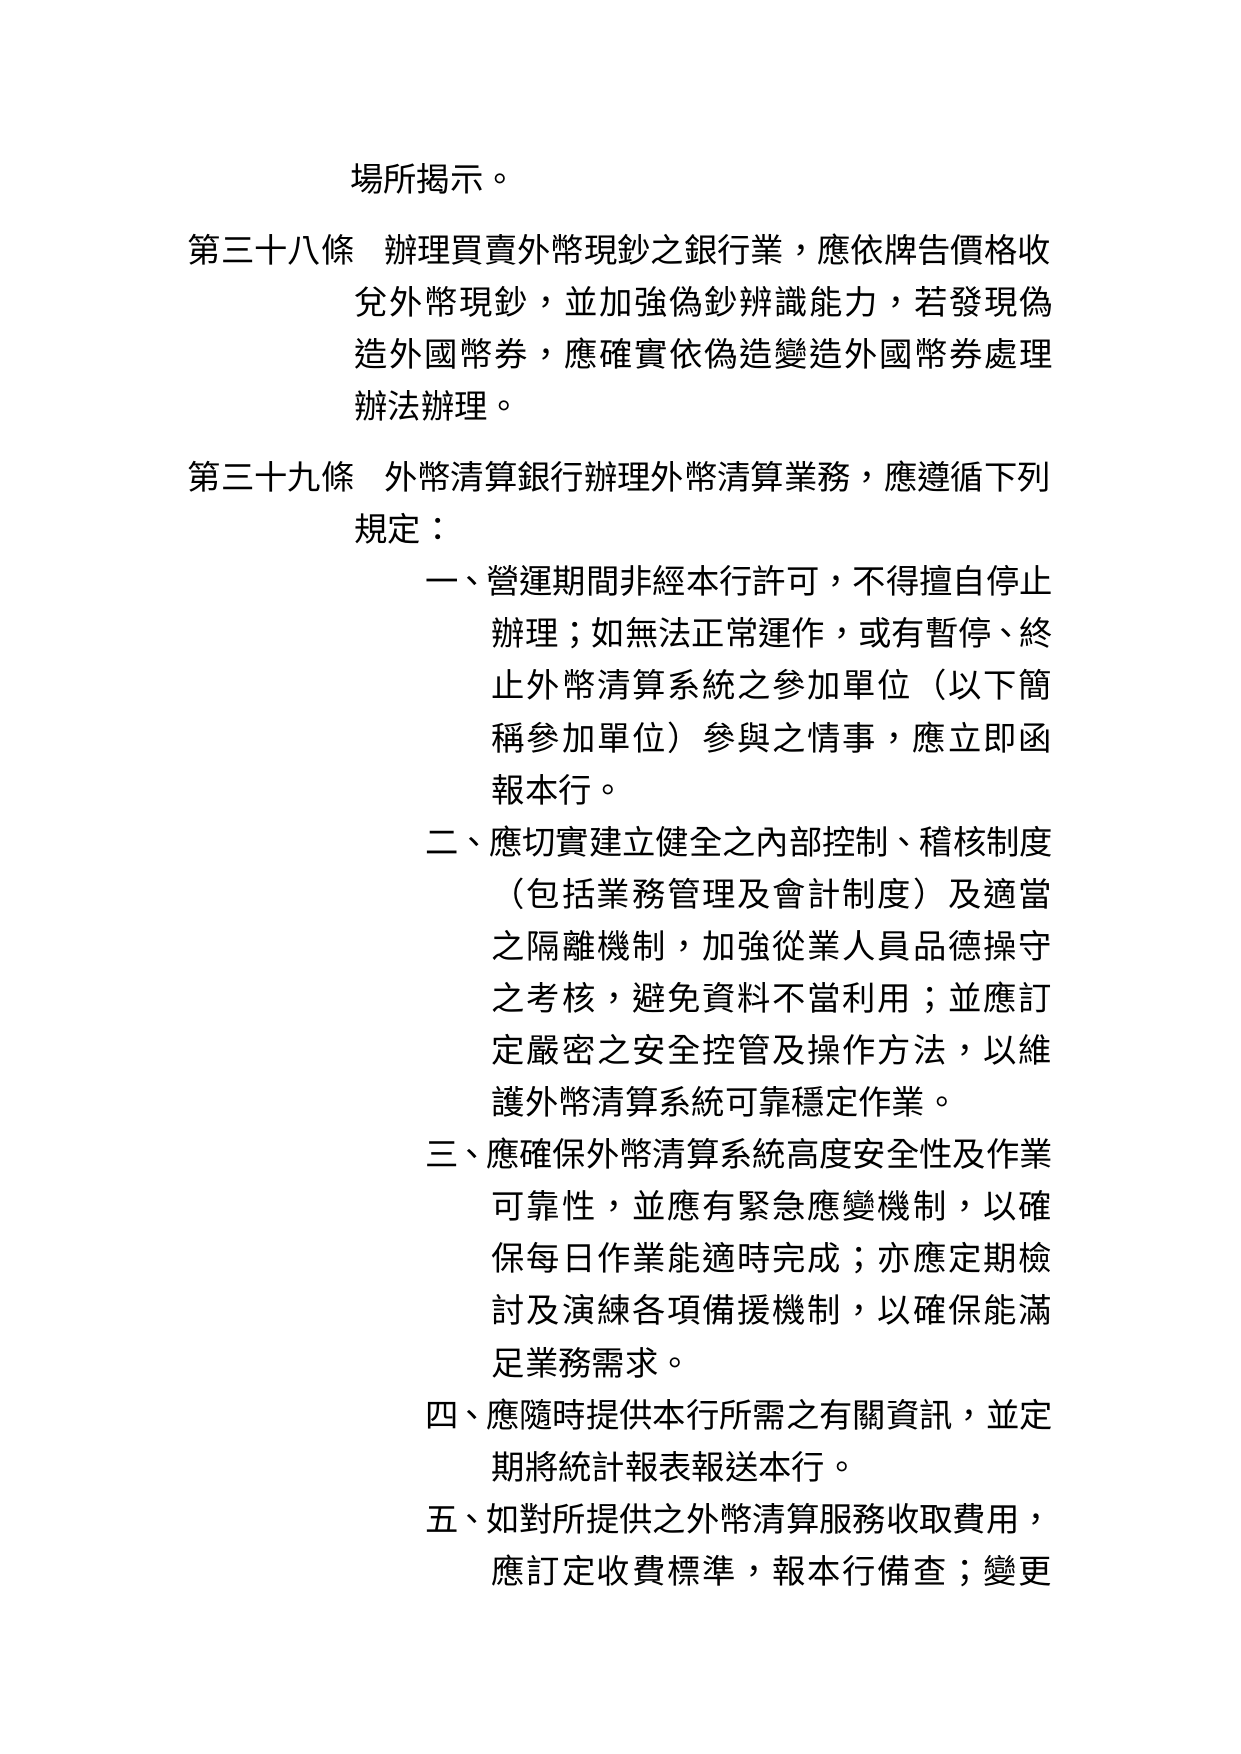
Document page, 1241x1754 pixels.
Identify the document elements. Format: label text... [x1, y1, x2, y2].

text 一、營運期間非經本行許可，不得擅自停止辦理；如無法正常運作，或有暫停、終止外幣清算系統之參加單位（以下簡稱參加單位）參與之情事，應立即函報本行。 [425, 552, 1053, 812]
text 五、如對所提供之外幣清算服務收取費用，應訂定收費標準，報本行備查；變更 [425, 1489, 1053, 1594]
text 第三十八條 辦理買賣外幣現鈔之銀行業，應依牌告價格收兌外幣現鈔，並加強偽鈔辨識能力，若發現偽造外國幣券，應確實依偽造變造外國幣券處理辦法辦理。 [187, 221, 1053, 429]
text 三、應確保外幣清算系統高度安全性及作業可靠性，並應有緊急應變機制，以確保每日作業能適時完成；亦應定期檢討及演練各項備援機制，以確保能滿足業務需求。 [425, 1125, 1053, 1385]
text 四、應隨時提供本行所需之有關資訊，並定期將統計報表報送本行。 [425, 1385, 1053, 1489]
text 二、應切實建立健全之內部控制、稽核制度（包括業務管理及會計制度）及適當之隔離機制，加強從業人員品德操守之考核，避免資料不當利用；並應訂定嚴密之安全控管及操作方法，以維護外幣清算系統可靠穩定作業。 [425, 812, 1053, 1125]
text 場所揭示。 [350, 150, 1053, 202]
text 第三十九條 外幣清算銀行辦理外幣清算業務，應遵循下列規定： [187, 448, 1053, 552]
